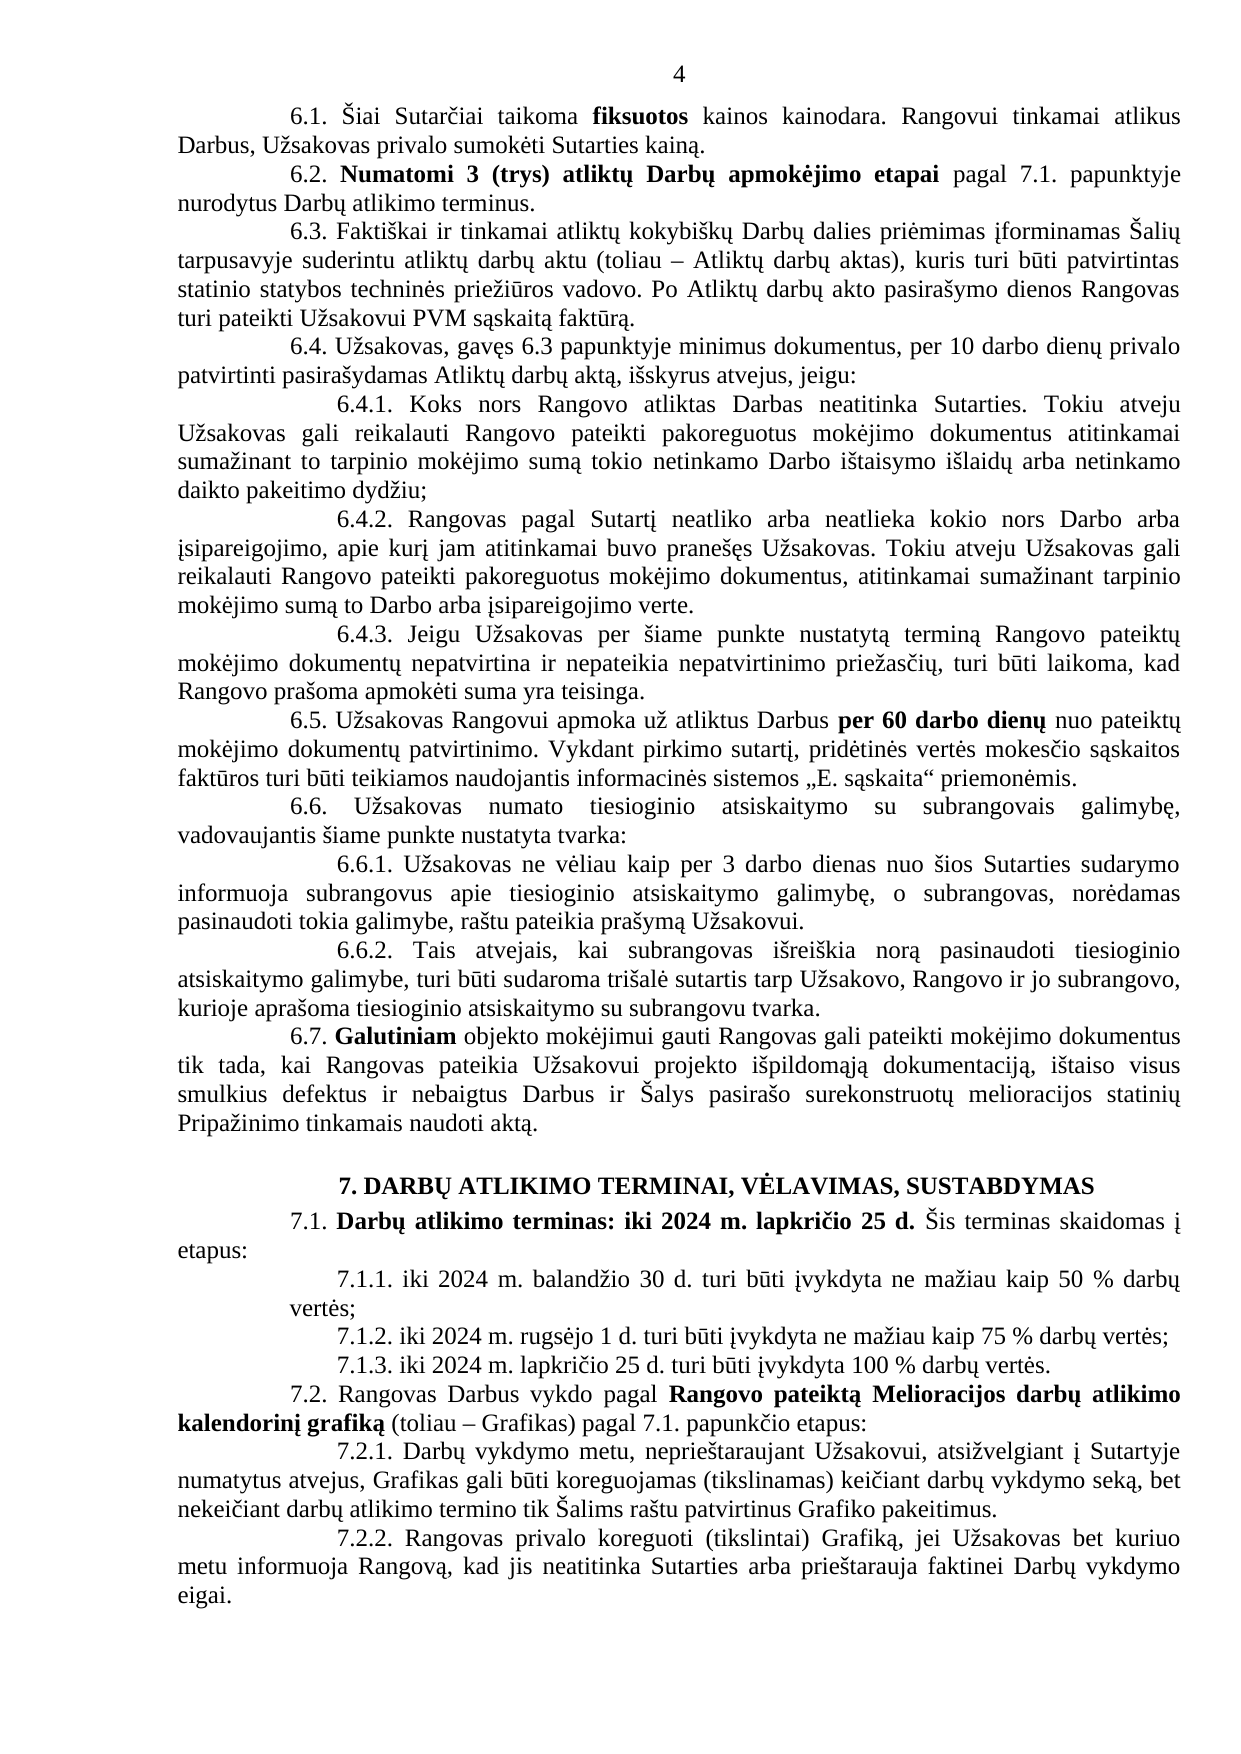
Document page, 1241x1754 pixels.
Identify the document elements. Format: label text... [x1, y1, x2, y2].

text 7.2. Rangovas Darbus vykdo pagal Rangovo pateiktą Melioracijos darbų atlikimo kalendorinį grafiką (toliau – Grafikas) pagal 7.1. papunkčio etapus: [177, 1379, 1181, 1436]
text 6.7. Galutiniam objekto mokėjimui gauti Rangovas gali pateikti mokėjimo dokumentus tik tada, kai Rangovas pateikia Užsakovui projekto išpildomąją dokumentaciją, ištaiso visus smulkius defektus ir nebaigtus Darbus ir Šalys pasirašo surekonstruotų melioracijos statinių Pripažinimo tinkamais naudoti aktą. [177, 1021, 1181, 1136]
text 6.4.1. Koks nors Rangovo atliktas Darbas neatitinka Sutarties. Tokiu atveju Užsakovas gali reikalauti Rangovo pateikti pakoreguotus mokėjimo dokumentus atitinkamai sumažinant to tarpinio mokėjimo sumą tokio netinkamo Darbo ištaisymo išlaidų arba netinkamo daikto pakeitimo dydžiu; [177, 389, 1181, 504]
text 6.1. Šiai Sutarčiai taikoma fiksuotos kainos kainodara. Rangovui tinkamai atlikus Darbus, Užsakovas privalo sumokėti Sutarties kainą. [177, 101, 1181, 159]
text 7.2.2. Rangovas privalo koreguoti (tikslintai) Grafiką, jei Užsakovas bet kuriuo metu informuoja Rangovą, kad jis neatitinka Sutarties arba prieštarauja faktinei Darbų vykdymo eigai. [177, 1523, 1181, 1609]
text 6.6.2. Tais atvejais, kai subrangovas išreiškia norą pasinaudoti tiesioginio atsiskaitymo galimybe, turi būti sudaroma trišalė sutartis tarp Užsakovo, Rangovo ir jo subrangovo, kurioje aprašoma tiesioginio atsiskaitymo su subrangovu tvarka. [177, 935, 1181, 1021]
list 7. DARBŲ ATLIKIMO TERMINAI, VĖLAVIMAS, SUSTABDYMAS [252, 1171, 1181, 1200]
text 6.3. Faktiškai ir tinkamai atliktų kokybiškų Darbų dalies priėmimas įforminamas Šalių tarpusavyje suderintu atliktų darbų aktu (toliau – Atliktų darbų aktas), kuris turi būti patvirtintas statinio statybos techninės priežiūros vadovo. Po Atliktų darbų akto pasirašymo dienos Rangovas turi pateikti Užsakovui PVM sąskaitą faktūrą. [177, 216, 1181, 331]
text 6.4. Užsakovas, gavęs 6.3 papunktyje minimus dokumentus, per 10 darbo dienų privalo patvirtinti pasirašydamas Atliktų darbų aktą, išskyrus atvejus, jeigu: [177, 331, 1181, 389]
text 6.4.3. Jeigu Užsakovas per šiame punkte nustatytą terminą Rangovo pateiktų mokėjimo dokumentų nepatvirtina ir nepateikia nepatvirtinimo priežasčių, turi būti laikoma, kad Rangovo prašoma apmokėti suma yra teisinga. [177, 619, 1181, 705]
text 6.2. Numatomi 3 (trys) atliktų Darbų apmokėjimo etapai pagal 7.1. papunktyje nurodytus Darbų atlikimo terminus. [177, 159, 1181, 216]
text 6.5. Užsakovas Rangovui apmoka už atliktus Darbus per 60 darbo dienų nuo pateiktų mokėjimo dokumentų patvirtinimo. Vykdant pirkimo sutartį, pridėtinės vertės mokesčio sąskaitos faktūros turi būti teikiamos naudojantis informacinės sistemos „E. sąskaita“ priemonėmis. [177, 705, 1181, 791]
list 7.1.2. iki 2024 m. rugsėjo 1 d. turi būti įvykdyta ne mažiau kaip 75 % darbų vertės; [310, 1321, 1181, 1350]
text 6.6. Užsakovas numato tiesioginio atsiskaitymo su subrangovais galimybę, vadovaujantis šiame punkte nustatyta tvarka: [177, 791, 1181, 849]
text 7.1. Darbų atlikimo terminas: iki 2024 m. lapkričio 25 d. Šis terminas skaidomas į etapus: [177, 1206, 1181, 1264]
list 7.1.3. iki 2024 m. lapkričio 25 d. turi būti įvykdyta 100 % darbų vertės. [310, 1350, 1181, 1379]
text 6.6.1. Užsakovas ne vėliau kaip per 3 darbo dienas nuo šios Sutarties sudarymo informuoja subrangovus apie tiesioginio atsiskaitymo galimybę, o subrangovas, norėdamas pasinaudoti tokia galimybe, raštu pateikia prašymą Užsakovui. [177, 849, 1181, 935]
text 7.2.1. Darbų vykdymo metu, neprieštaraujant Užsakovui, atsižvelgiant į Sutartyje numatytus atvejus, Grafikas gali būti koreguojamas (tikslinamas) keičiant darbų vykdymo seką, bet nekeičiant darbų atlikimo termino tik Šalims raštu patvirtinus Grafiko pakeitimus. [177, 1436, 1181, 1523]
text 6.4.2. Rangovas pagal Sutartį neatliko arba neatlieka kokio nors Darbo arba įsipareigojimo, apie kurį jam atitinkamai buvo pranešęs Užsakovas. Tokiu atveju Užsakovas gali reikalauti Rangovo pateikti pakoreguotus mokėjimo dokumentus, atitinkamai sumažinant tarpinio mokėjimo sumą to Darbo arba įsipareigojimo verte. [177, 504, 1181, 619]
text 7.1.1. iki 2024 m. balandžio 30 d. turi būti įvykdyta ne mažiau kaip 50 % darbų vertės; [289, 1264, 1181, 1321]
